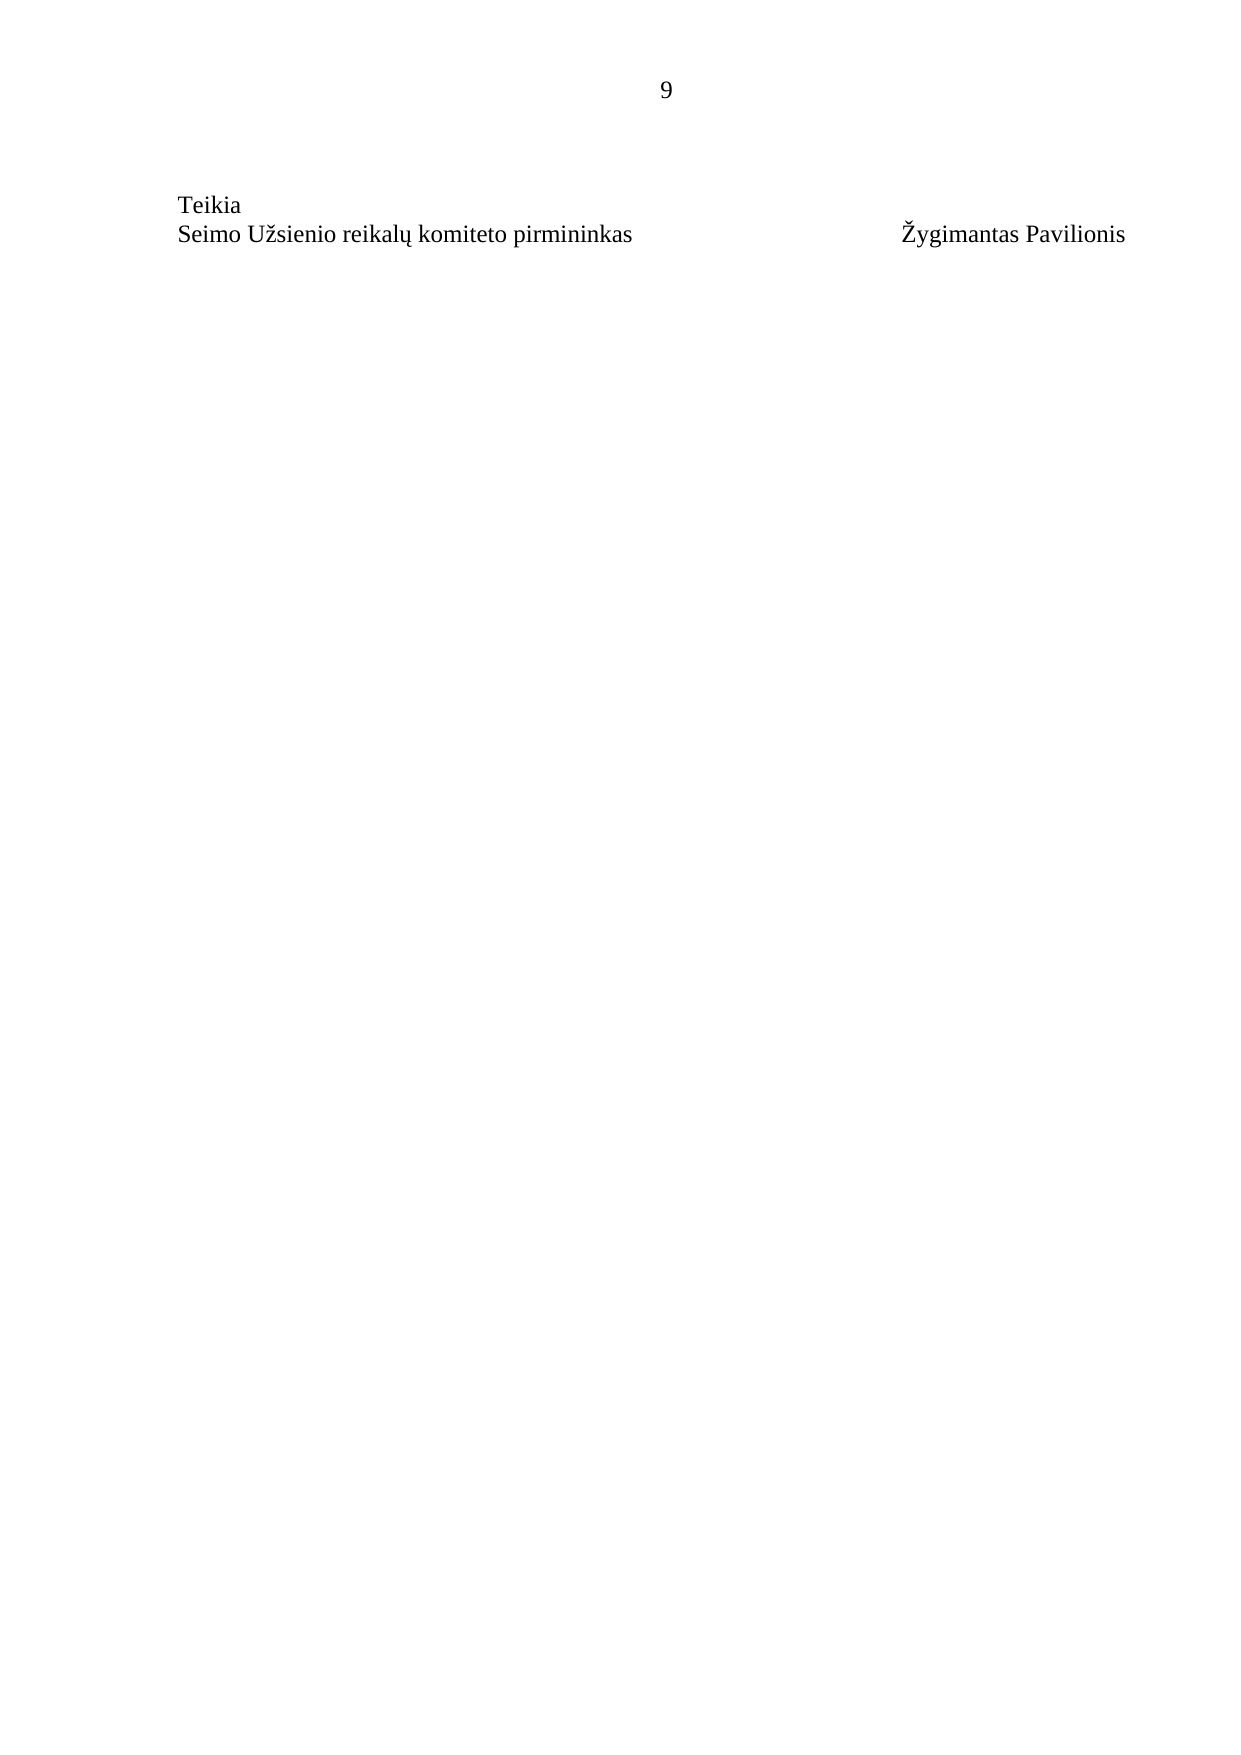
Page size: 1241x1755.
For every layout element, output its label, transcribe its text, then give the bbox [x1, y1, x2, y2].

text Seimo Užsienio reikalų komiteto pirmininkas Žygimantas Pavilionis [177, 219, 1152, 247]
text Teikia [177, 190, 1152, 219]
